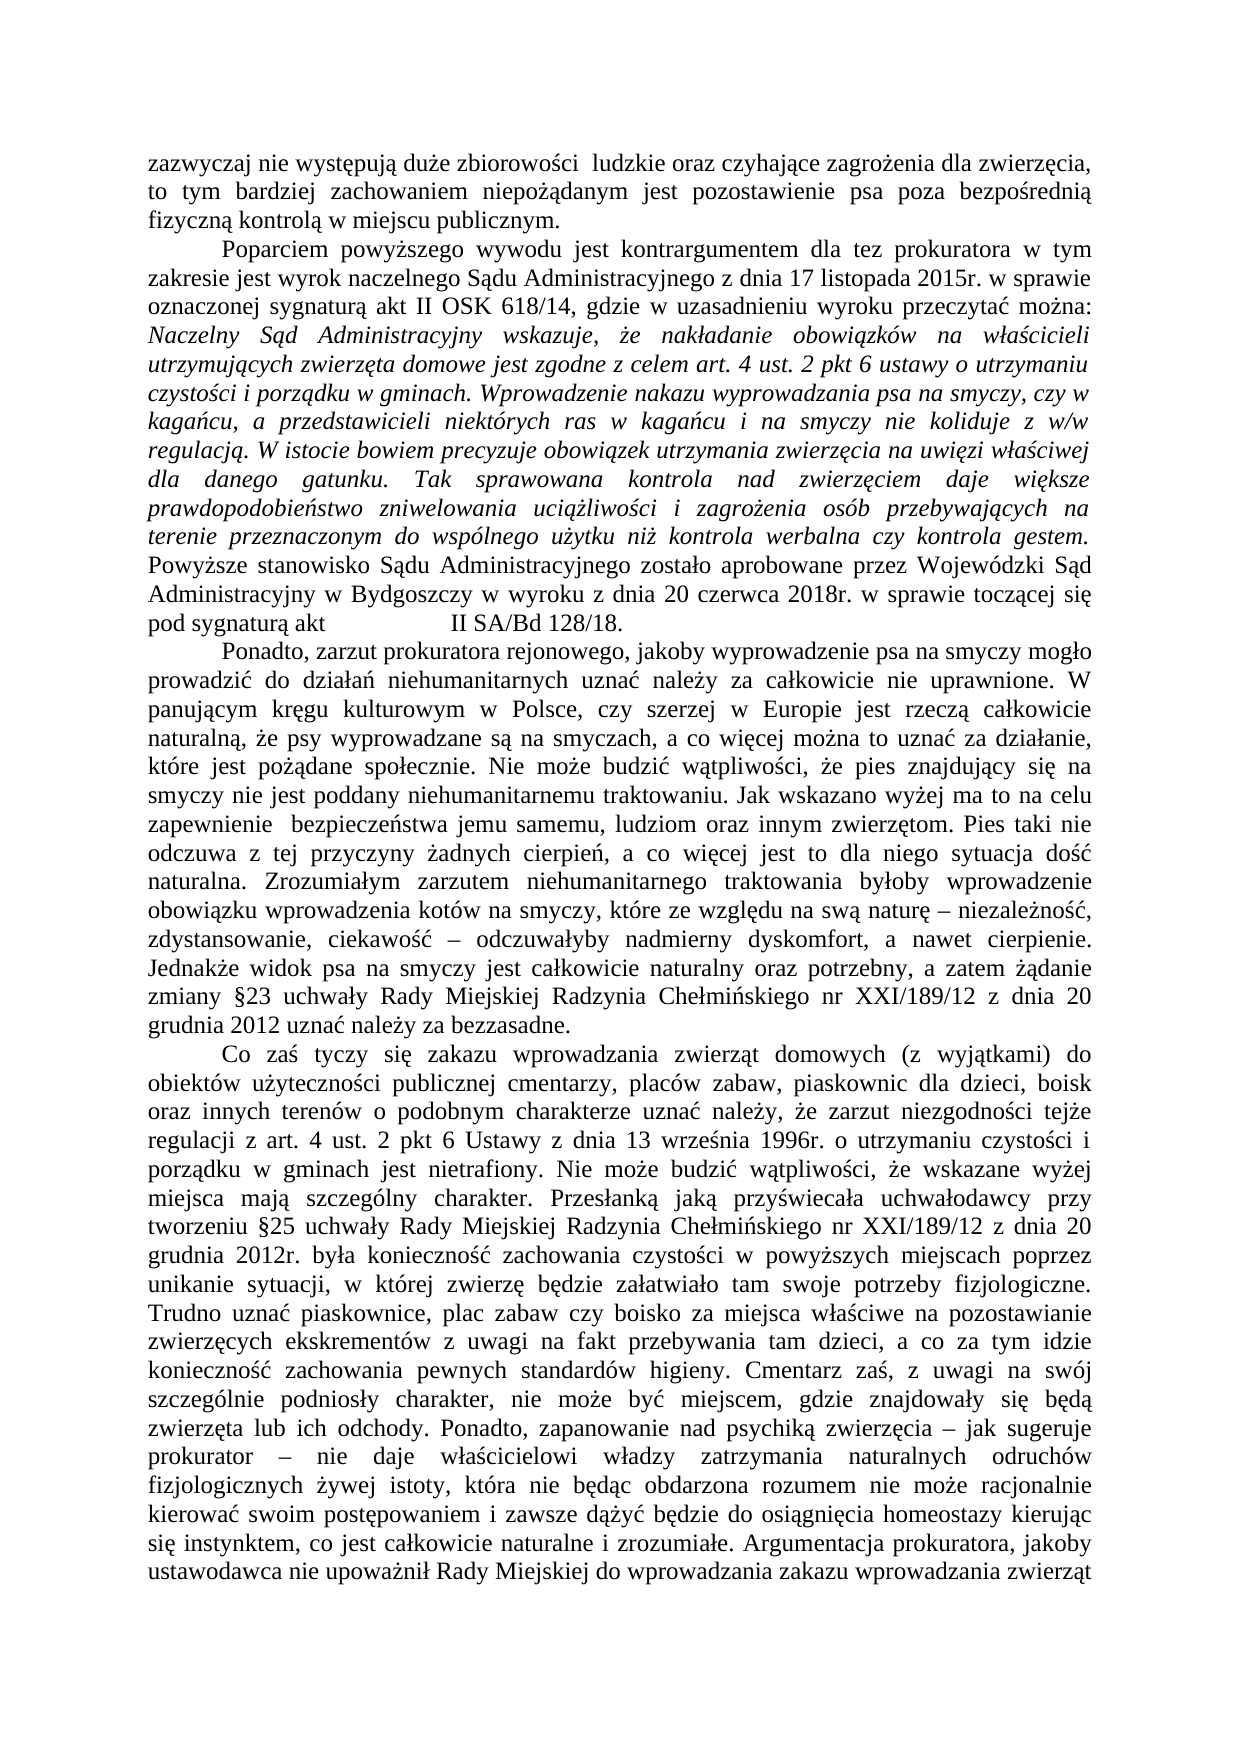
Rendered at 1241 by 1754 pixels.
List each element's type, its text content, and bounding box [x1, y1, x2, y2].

text Ponadto, zarzut prokuratora rejonowego, jakoby wyprowadzenie psa na smyczy mogło prowadzić do działań niehumanitarnych uznać należy za całkowicie nie uprawnione. W panującym kręgu kulturowym w Polsce, czy szerzej w Europie jest rzeczą całkowicie naturalną, że psy wyprowadzane są na smyczach, a co więcej można to uznać za działanie, które jest pożądane społecznie. Nie może budzić wątpliwości, że pies znajdujący się na smyczy nie jest poddany niehumanitarnemu traktowaniu. Jak wskazano wyżej ma to na celu zapewnienie bezpieczeństwa jemu samemu, ludziom oraz innym zwierzętom. Pies taki nie odczuwa z tej przyczyny żadnych cierpień, a co więcej jest to dla niego sytuacja dość naturalna. Zrozumiałym zarzutem niehumanitarnego traktowania byłoby wprowadzenie obowiązku wprowadzenia kotów na smyczy, które ze względu na swą naturę – niezależność, zdystansowanie, ciekawość – odczuwałyby nadmierny dyskomfort, a nawet cierpienie. Jednakże widok psa na smyczy jest całkowicie naturalny oraz potrzebny, a zatem żądanie zmiany §23 uchwały Rady Miejskiej Radzynia Chełmińskiego nr XXI/189/12 z dnia 20 grudnia 2012 uznać należy za bezzasadne. [148, 636, 1093, 1039]
text Poparciem powyższego wywodu jest kontrargumentem dla tez prokuratora w tym zakresie jest wyrok naczelnego Sądu Administracyjnego z dnia 17 listopada 2015r. w sprawie oznaczonej sygnaturą akt II OSK 618/14, gdzie w uzasadnieniu wyroku przeczytać można: Naczelny Sąd Administracyjny wskazuje, że nakładanie obowiązków na właścicieli utrzymujących zwierzęta domowe jest zgodne z celem art. 4 ust. 2 pkt 6 ustawy o utrzymaniu czystości i porządku w gminach. Wprowadzenie nakazu wyprowadzania psa na smyczy, czy w kagańcu, a przedstawicieli niektórych ras w kagańcu i na smyczy nie koliduje z w/w regulacją. W istocie bowiem precyzuje obowiązek utrzymania zwierzęcia na uwięzi właściwej dla danego gatunku. Tak sprawowana kontrola nad zwierzęciem daje większe prawdopodobieństwo zniwelowania uciążliwości i zagrożenia osób przebywających na terenie przeznaczonym do wspólnego użytku niż kontrola werbalna czy kontrola gestem. Powyższe stanowisko Sądu Administracyjnego zostało aprobowane przez Wojewódzki Sąd Administracyjny w Bydgoszczy w wyroku z dnia 20 czerwca 2018r. w sprawie toczącej się pod sygnaturą akt II SA/Bd 128/18. [148, 234, 1093, 636]
text zazwyczaj nie występują duże zbiorowości ludzkie oraz czyhające zagrożenia dla zwierzęcia, to tym bardziej zachowaniem niepożądanym jest pozostawienie psa poza bezpośrednią fizyczną kontrolą w miejscu publicznym. [148, 148, 1093, 234]
text Co zaś tyczy się zakazu wprowadzania zwierząt domowych (z wyjątkami) do obiektów użyteczności publicznej cmentarzy, placów zabaw, piaskownic dla dzieci, boisk oraz innych terenów o podobnym charakterze uznać należy, że zarzut niezgodności tejże regulacji z art. 4 ust. 2 pkt 6 Ustawy z dnia 13 września 1996r. o utrzymaniu czystości i porządku w gminach jest nietrafiony. Nie może budzić wątpliwości, że wskazane wyżej miejsca mają szczególny charakter. Przesłanką jaką przyświecała uchwałodawcy przy tworzeniu §25 uchwały Rady Miejskiej Radzynia Chełmińskiego nr XXI/189/12 z dnia 20 grudnia 2012r. była konieczność zachowania czystości w powyższych miejscach poprzez unikanie sytuacji, w której zwierzę będzie załatwiało tam swoje potrzeby fizjologiczne. Trudno uznać piaskownice, plac zabaw czy boisko za miejsca właściwe na pozostawianie zwierzęcych ekskrementów z uwagi na fakt przebywania tam dzieci, a co za tym idzie konieczność zachowania pewnych standardów higieny. Cmentarz zaś, z uwagi na swój szczególnie podniosły charakter, nie może być miejscem, gdzie znajdowały się będą zwierzęta lub ich odchody. Ponadto, zapanowanie nad psychiką zwierzęcia – jak sugeruje prokurator – nie daje właścicielowi władzy zatrzymania naturalnych odruchów fizjologicznych żywej istoty, która nie będąc obdarzona rozumem nie może racjonalnie kierować swoim postępowaniem i zawsze dążyć będzie do osiągnięcia homeostazy kierując się instynktem, co jest całkowicie naturalne i zrozumiałe. Argumentacja prokuratora, jakoby ustawodawca nie upoważnił Rady Miejskiej do wprowadzania zakazu wprowadzania zwierząt [148, 1039, 1093, 1585]
